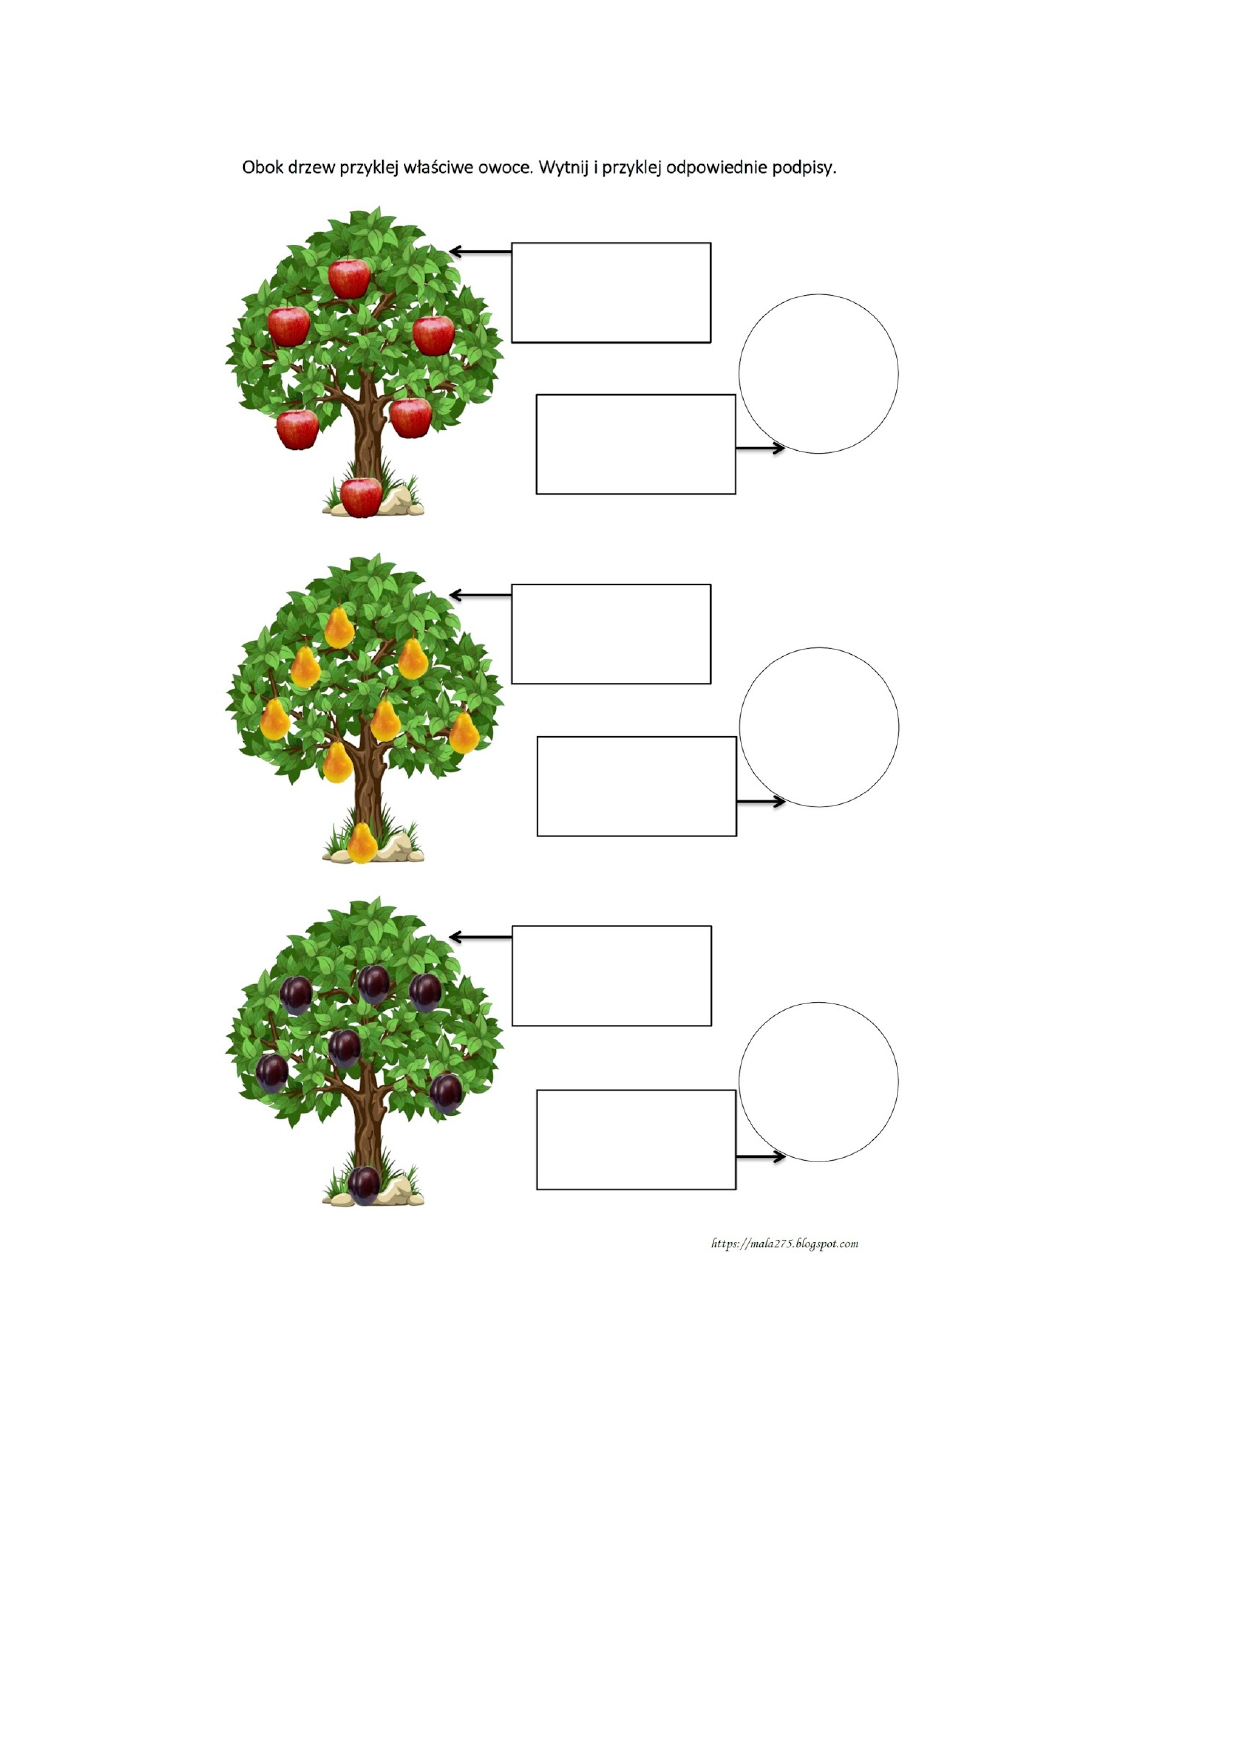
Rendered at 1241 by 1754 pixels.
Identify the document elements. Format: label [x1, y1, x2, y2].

picture [121, 118, 957, 1300]
